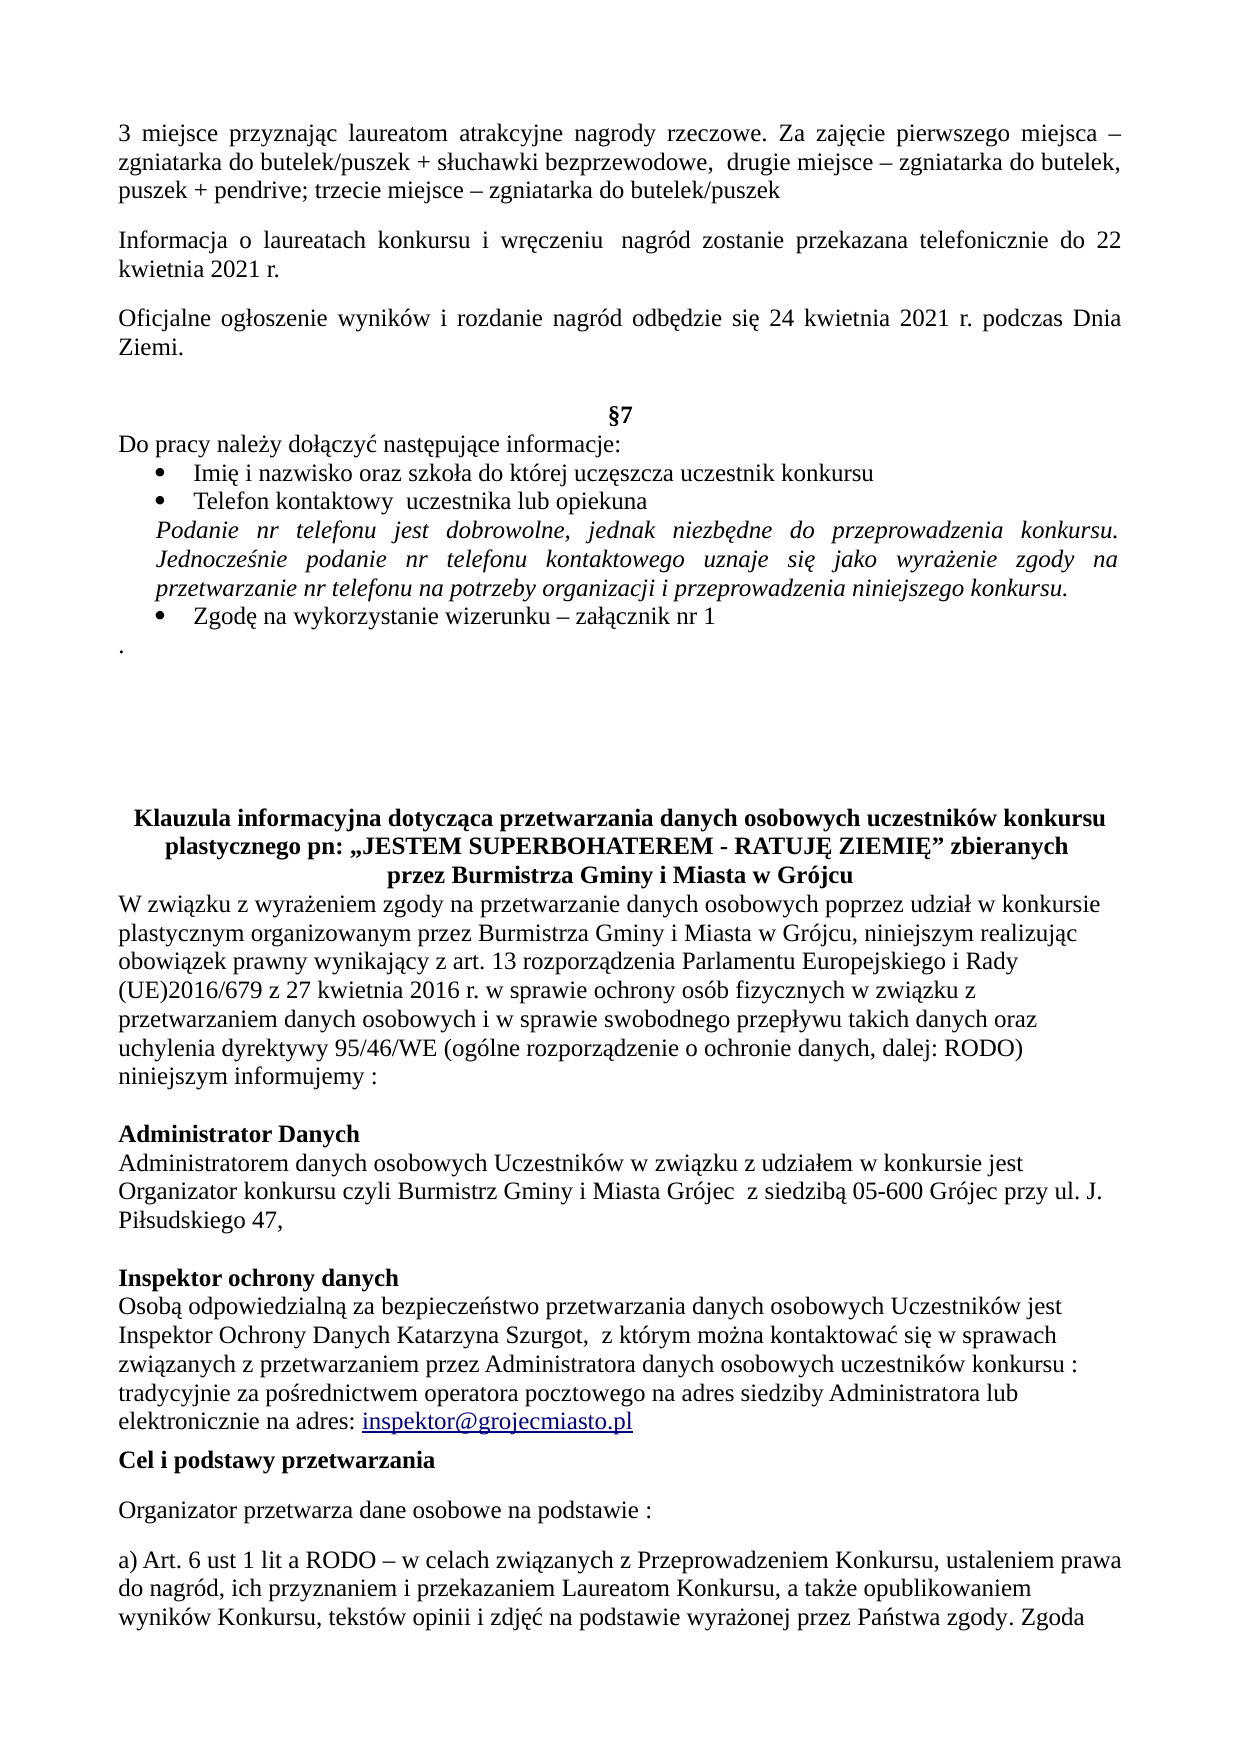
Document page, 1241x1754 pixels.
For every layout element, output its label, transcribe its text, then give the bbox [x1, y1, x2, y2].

text W związku z wyrażeniem zgody na przetwarzanie danych osobowych poprzez udział w konkursie plastycznym organizowanym przez Burmistrza Gminy i Miasta w Grójcu, niniejszym realizując obowiązek prawny wynikający z art. 13 rozporządzenia Parlamentu Europejskiego i Rady (UE)2016/679 z 27 kwietnia 2016 r. w sprawie ochrony osób fizycznych w związku z przetwarzaniem danych osobowych i w sprawie swobodnego przepływu takich danych oraz uchylenia dyrektywy 95/46/WE (ogólne rozporządzenie o ochronie danych, dalej: RODO) niniejszym informujemy : [118, 889, 1122, 1090]
text 3 miejsce przyznając laureatom atrakcyjne nagrody rzeczowe. Za zajęcie pierwszego miejsca – zgniatarka do butelek/puszek + słuchawki bezprzewodowe, drugie miejsce – zgniatarka do butelek, puszek + pendrive; trzecie miejsce – zgniatarka do butelek/puszek [118, 118, 1122, 204]
text Inspektor ochrony danych [118, 1263, 1122, 1291]
text . [118, 630, 1122, 659]
list Imię i nazwisko oraz szkoła do której uczęszcza uczestnik konkursu [156, 458, 1122, 486]
text Informacja o laureatach konkursu i wręczeniu nagród zostanie przekazana telefonicznie do 22 kwietnia 2021 r. [118, 225, 1122, 283]
text Organizator przetwarza dane osobowe na podstawie : [118, 1495, 1122, 1524]
text §7 [118, 400, 1122, 429]
text Cel i podstawy przetwarzania [118, 1446, 1122, 1474]
text a) Art. 6 ust 1 lit a RODO – w celach związanych z Przeprowadzeniem Konkursu, ustaleniem prawa do nagród, ich przyznaniem i przekazaniem Laureatom Konkursu, a także opublikowaniem wyników Konkursu, tekstów opinii i zdjęć na podstawie wyrażonej przez Państwa zgody. Zgoda [118, 1545, 1122, 1631]
text Administrator Danych [118, 1119, 1122, 1148]
text Klauzula informacyjna dotycząca przetwarzania danych osobowych uczestników konkursu plastycznego pn: „JESTEM SUPERBOHATEREM - RATUJĘ ZIEMIĘ” zbieranych [118, 803, 1122, 860]
text Do pracy należy dołączyć następujące informacje: [118, 429, 1122, 458]
text Osobą odpowiedzialną za bezpieczeństwo przetwarzania danych osobowych Uczestników jest Inspektor Ochrony Danych Katarzyna Szurgot, z którym można kontaktować się w sprawach związanych z przetwarzaniem przez Administratora danych osobowych uczestników konkursu : tradycyjnie za pośrednictwem operatora pocztowego na adres siedziby Administratora lub elektronicznie na adres: inspektor@grojecmiasto.pl [118, 1291, 1122, 1435]
text przez Burmistrza Gminy i Miasta w Grójcu [118, 860, 1122, 889]
text Administratorem danych osobowych Uczestników w związku z udziałem w konkursie jest Organizator konkursu czyli Burmistrz Gminy i Miasta Grójec z siedzibą 05-600 Grójec przy ul. J. Piłsudskiego 47, [118, 1148, 1122, 1234]
text Oficjalne ogłoszenie wyników i rozdanie nagród odbędzie się 24 kwietnia 2021 r. podczas Dnia Ziemi. [118, 303, 1122, 390]
list Telefon kontaktowy uczestnika lub opiekuna [156, 486, 1122, 515]
list Zgodę na wykorzystanie wizerunku – załącznik nr 1 [156, 601, 1122, 630]
text Podanie nr telefonu jest dobrowolne, jednak niezbędne do przeprowadzenia konkursu. Jednocześnie podanie nr telefonu kontaktowego uznaje się jako wyrażenie zgody na przetwarzanie nr telefonu na potrzeby organizacji i przeprowadzenia niniejszego konkursu. [156, 515, 1122, 601]
